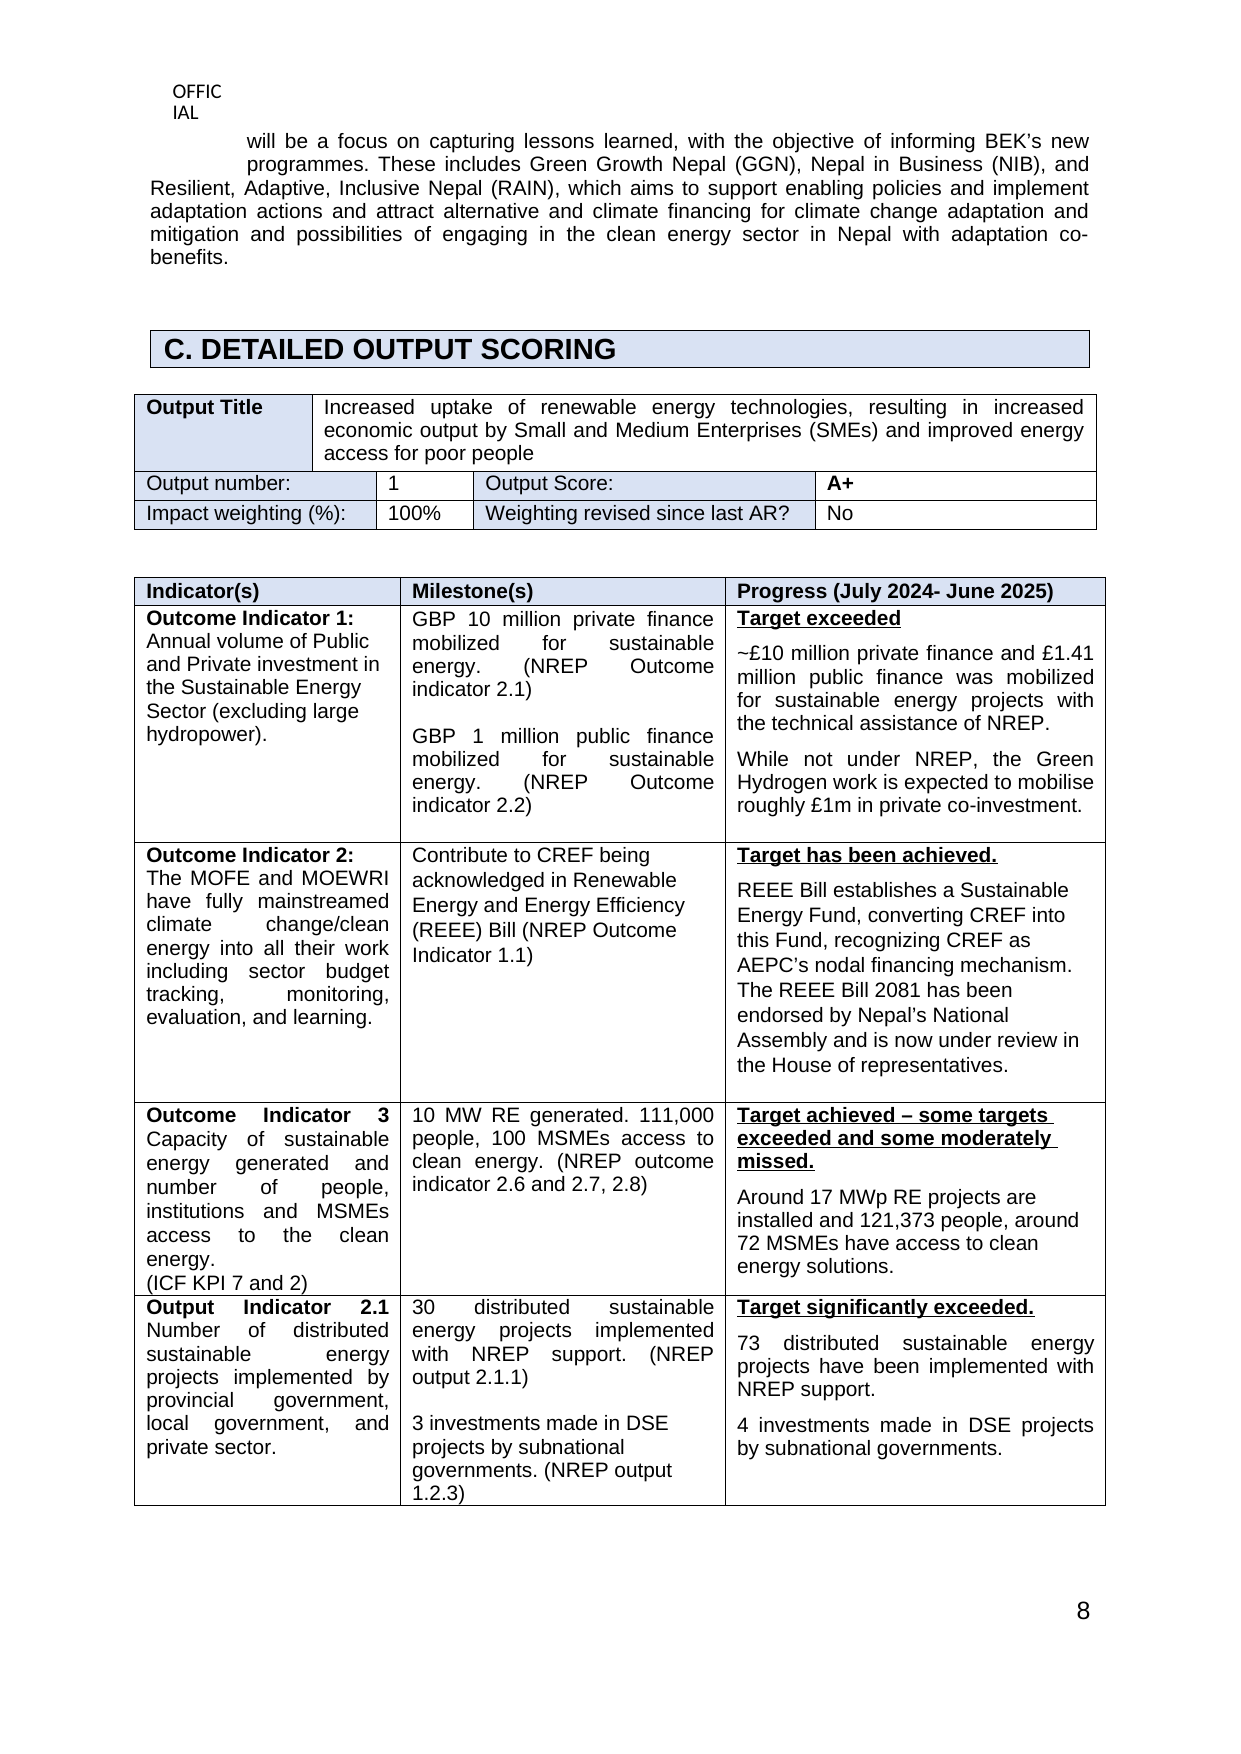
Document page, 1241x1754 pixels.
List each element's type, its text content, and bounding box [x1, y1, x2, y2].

table_header Indicator(s) [135, 578, 400, 605]
table_cell Output number: [135, 472, 376, 500]
table_cell 10 MW RE generated. 111,000 people, 100 MSMEs access to clean energy. (NREP outcome indicator 2.6 and 2.7, 2.8) [401, 1103, 725, 1295]
table_cell Output Indicator 2.1 Number of distributed sustainable energy projects implemented by provincial government, local government, and private sector. [135, 1296, 400, 1505]
table_cell Output Score: [474, 472, 815, 500]
table_cell Outcome Indicator 3 Capacity of sustainable energy generated and number of people, institutions and MSMEs access to the clean energy. (ICF KPI 7 and 2) [135, 1103, 400, 1295]
table_cell Target significantly exceeded. 73 distributed sustainable energy projects have been implemented with NREP support. 4 investments made in DSE projects by subnational governments. [726, 1296, 1105, 1505]
table_cell A+ [816, 472, 1096, 500]
table_header Milestone(s) [401, 578, 725, 605]
table_cell Outcome Indicator 2: The MOFE and MOEWRI have fully mainstreamed climate change/clean energy into all their work including sector budget tracking, monitoring, evaluation, and learning. [135, 843, 400, 1102]
table_cell Target achieved – some targets exceeded and some moderately missed. Around 17 MWp RE projects are installed and 121,373 people, around 72 MSMEs have access to clean energy solutions. [726, 1103, 1105, 1295]
table_cell GBP 10 million private finance mobilized for sustainable energy. (NREP Outcome indicator 2.1) GBP 1 million public finance mobilized for sustainable energy. (NREP Outcome indicator 2.2) [401, 606, 725, 842]
table_cell Contribute to CREF being acknowledged in Renewable Energy and Energy Efficiency (REEE) Bill (NREP Outcome Indicator 1.1) [401, 843, 725, 1102]
table_cell Outcome Indicator 1: Annual volume of Public and Private investment in the Sustainable Energy Sector (excluding large hydropower). [135, 606, 400, 842]
table_cell 1 [377, 472, 473, 500]
table_cell Target has been achieved. REEE Bill establishes a Sustainable Energy Fund, converting CREF into this Fund, recognizing CREF as AEPC’s nodal financing mechanism. The REEE Bill 2081 has been endorsed by Nepal’s National Assembly and is now under review in the House of representatives. [726, 843, 1105, 1102]
table_header Progress (July 2024- June 2025) [726, 578, 1105, 605]
table_cell Target exceeded ~£10 million private finance and £1.41 million public finance was mobilized for sustainable energy projects with the technical assistance of NREP. While not under NREP, the Green Hydrogen work is expected to mobilise roughly £1m in private co-investment. [726, 606, 1105, 842]
table_header Output Title [135, 395, 312, 471]
table_cell 30 distributed sustainable energy projects implemented with NREP support. (NREP output 2.1.1) 3 investments made in DSE projects by subnational governments. (NREP output 1.2.3) [401, 1296, 725, 1505]
table_cell Impact weighting (%): [135, 501, 376, 529]
table_header Increased uptake of renewable energy technologies, resulting in increased economic output by Small and Medium Enterprises (SMEs) and improved energy access for poor people [313, 395, 1096, 471]
table_cell No [816, 501, 1096, 529]
text will be a focus on capturing lessons learned, with the objective of informing BEK’s new programmes. These includes Green Growth Nepal (GGN), Nepal in Business (NIB), and Resilient, Adaptive, Inclusive Nepal (RAIN), which aims to support enabling policies and implement adaptation actions and attract alternative and climate financing for climate change adaptation and mitigation and possibilities of engaging in the clean energy sector in Nepal with adaptation co-benefits. [150, 129, 1090, 269]
table_cell 100% [377, 501, 473, 529]
table_cell Weighting revised since last AR? [474, 501, 815, 529]
subtitle C. DETAILED OUTPUT SCORING [151, 331, 1089, 367]
